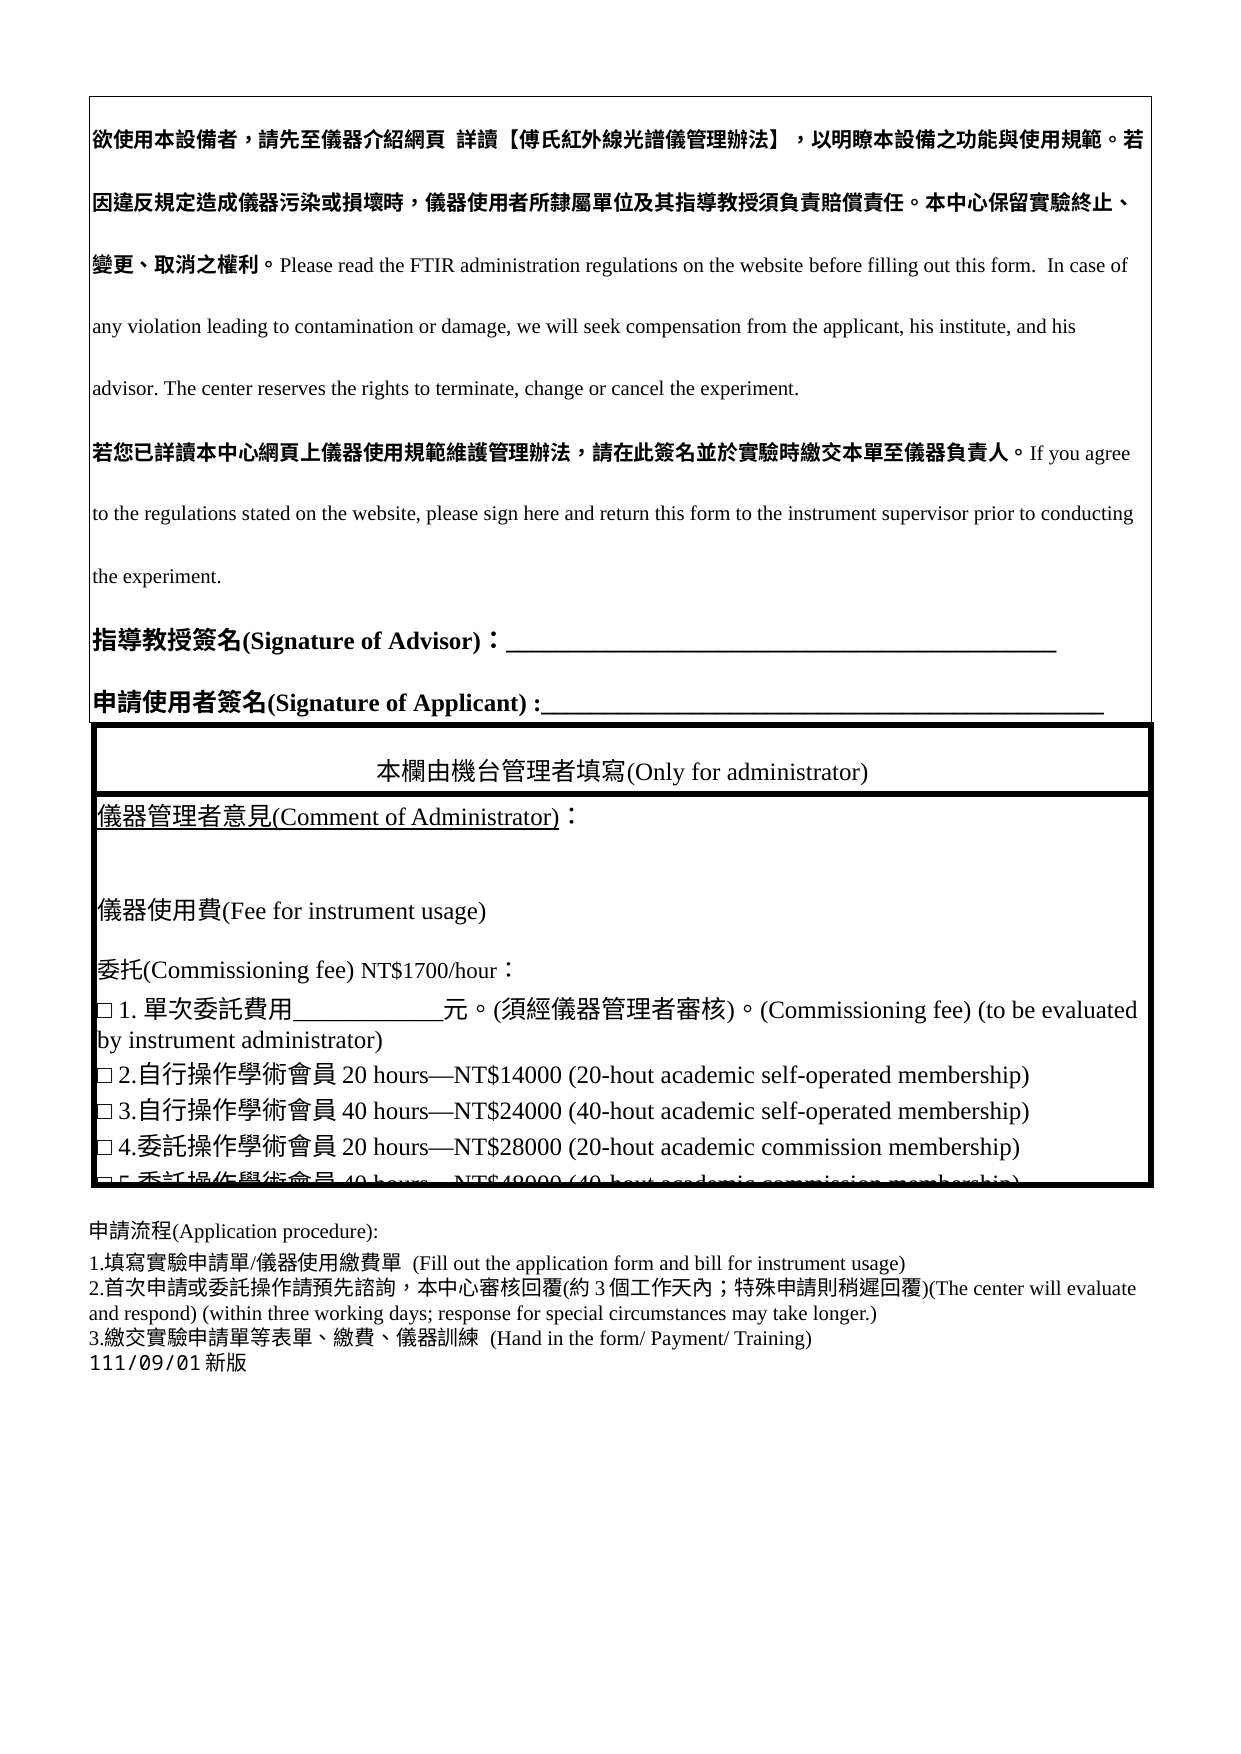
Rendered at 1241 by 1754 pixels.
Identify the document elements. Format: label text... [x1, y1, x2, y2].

table_cell 欲使用本設備者，請先至儀器介紹網頁 詳讀【傅氏紅外線光譜儀管理辦法】，以明瞭本設備之功能與使用規範。若因違反規定造成儀器污染或損壞時，儀器使用者所隸屬單位及其指導教授須負責賠償責任。本中心保留實驗終止、變更、取消之權利。Please read the FTIR administration regulations on the website before filling out this form. In case of any violation leading to contamination or damage, we will seek compensation from the applicant, his institute, and his advisor. The center reserves the rights to terminate, change or cancel the experiment. 若您已詳讀本中心網頁上儀器使用規範維護管理辦法，請在此簽名並於實驗時繳交本單至儀器負責人。If you agree to the regulations stated on the website, please sign here and return this form to the instrument supervisor prior to conducting the experiment. 指導教授簽名(Signature of Advisor)：____________________________________________ 申請使用者簽名(Signature of Applicant) :_____________________________________________ [90, 97, 1151, 722]
text 111/09/01新版 [89, 1351, 1152, 1376]
table_cell 儀器管理者意見(Comment of Administrator)： 儀器使用費(Fee for instrument usage) 委托(Commissioning fee) NT$1700/hour： □ 1. 單次委託費用____________元。(須經儀器管理者審核)。(Commissioning fee) (to be evaluated by instrument administrator) □ 2.自行操作學術會員20 hours—NT$14000 (20-hout academic self-operated membership) □ 3.自行操作學術會員40 hours—NT$24000 (40-hout academic self-operated membership) □ 4.委託操作學術會員20 hours—NT$28000 (20-hout academic commission membership) □ 5.委託操作學術會員40 hours—NT$48000 (40-hout academic commission membership) 管理者簽名(Signature of Administrator)： [97, 797, 1148, 1182]
text 2.首次申請或委託操作請預先諮詢，本中心審核回覆(約3個工作天內；特殊申請則稍遲回覆)(The center will evaluate and respond) (within three working days; response for special circumstances may take longer.) [89, 1276, 1152, 1326]
table_cell 本欄由機台管理者填寫(Only for administrator) [97, 728, 1148, 791]
text 3.繳交實驗申請單等表單、繳費、儀器訓練 (Hand in the form/ Payment/ Training) [89, 1326, 1152, 1351]
text 1.填寫實驗申請單/儀器使用繳費單 (Fill out the application form and bill for instrument usage) [89, 1251, 1152, 1276]
text 申請流程(Application procedure): [89, 1188, 1152, 1251]
